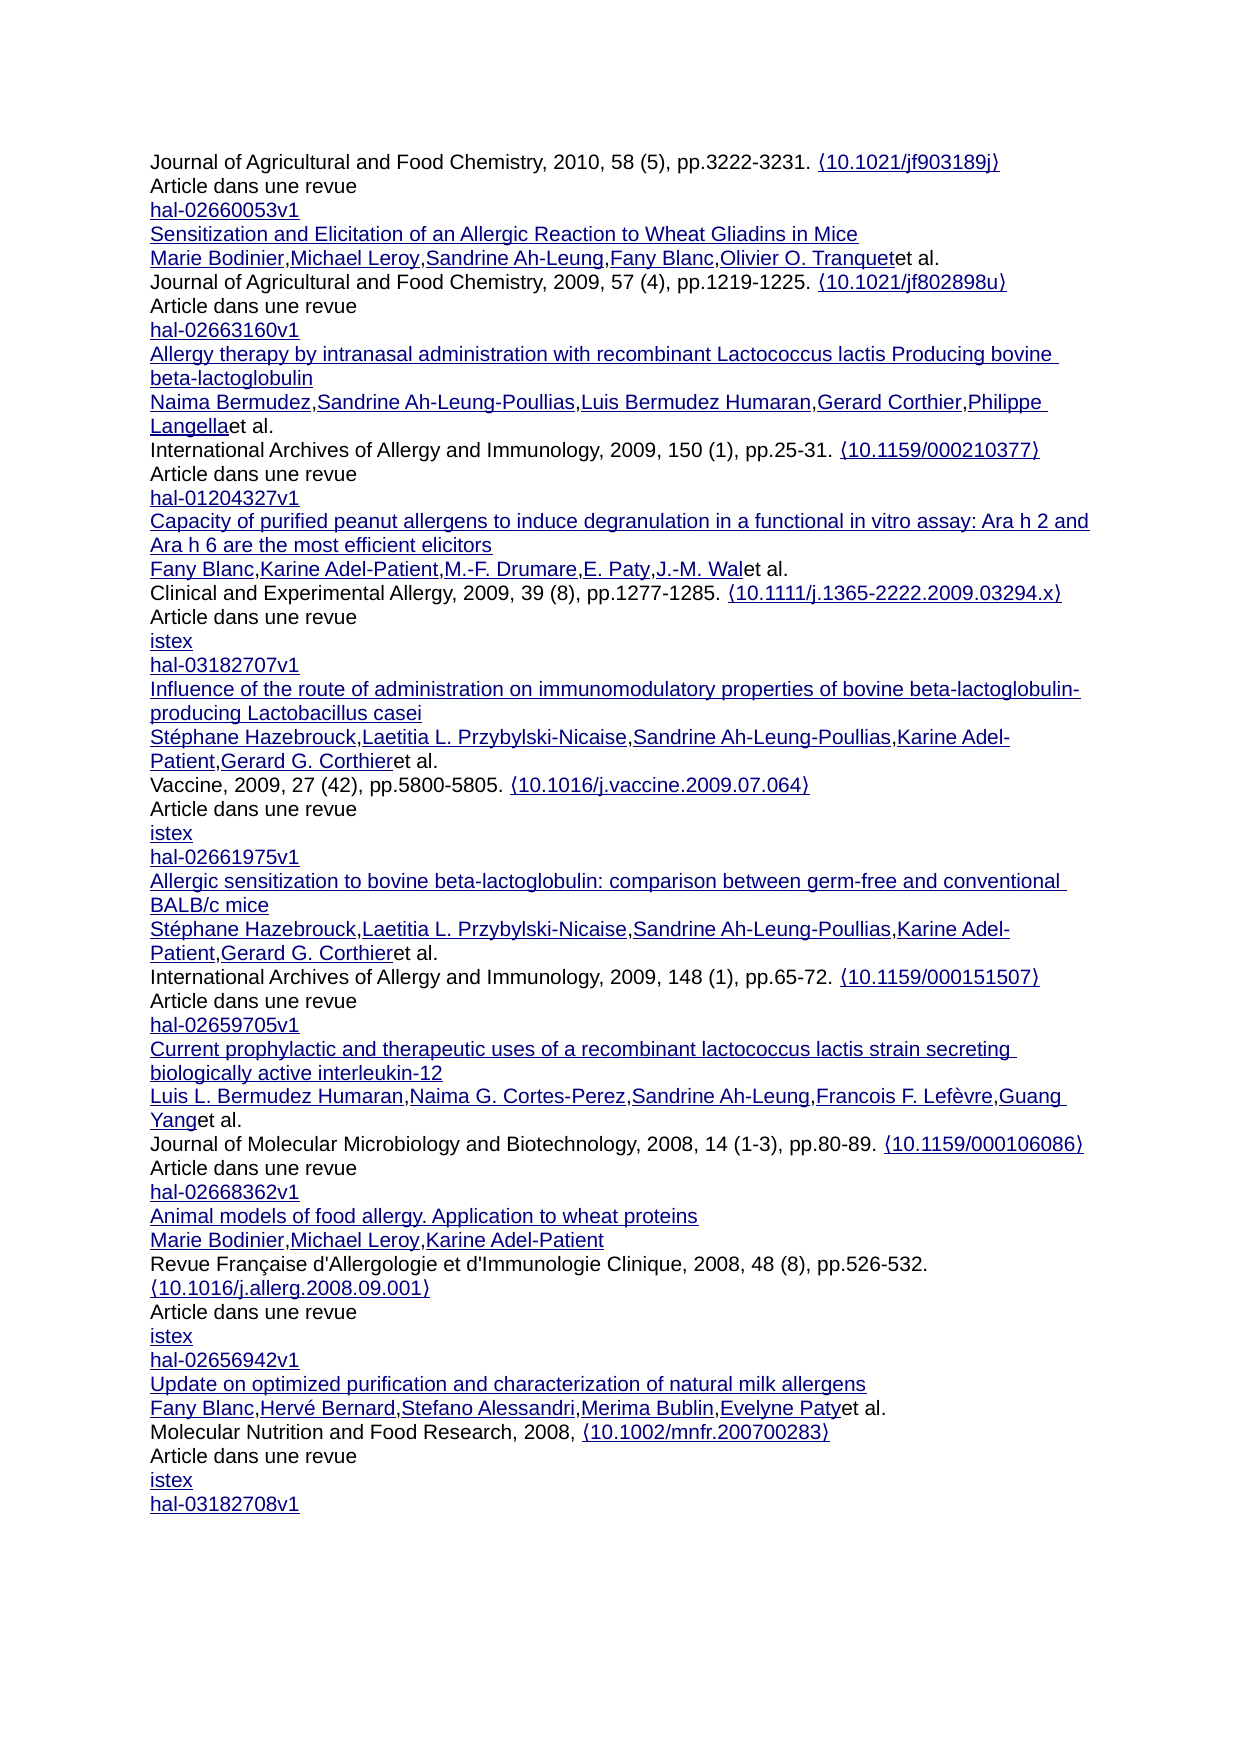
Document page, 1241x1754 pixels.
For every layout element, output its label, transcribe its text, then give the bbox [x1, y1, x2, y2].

table_cell Capacity of purified peanut allergens to induce degranulation in a functional in vitro assay: Ara h 2 and [150, 509, 1090, 530]
table_cell Update on optimized purification and characterization of natural milk allergens Fany Blanc,Hervé Bernard,Stefano Alessandri,Merima Bublin,Evelyne Patyet al. Molecular Nutrition and Food Research, 2008, ⟨10.1002/mnfr.200700283⟩ Article dans une revue istex hal-03182708v1 [150, 1372, 1090, 1516]
table_cell Journal of Agricultural and Food Chemistry, 2010, 58 (5), pp.3222-3231. ⟨10.1021/jf903189j⟩ Article dans une revue hal-02660053v1 [150, 150, 1090, 222]
table_cell Allergy therapy by intranasal administration with recombinant Lactococcus lactis Producing bovine beta-lactoglobulin Naima Bermudez,Sandrine Ah-Leung-Poullias,Luis Bermudez Humaran,Gerard Corthier,Philippe Langellaet al. International Archives of Allergy and Immunology, 2009, 150 (1), pp.25-31. ⟨10.1159/000210377⟩ Article dans une revue hal-01204327v1 [150, 342, 1090, 509]
table_cell Allergic sensitization to bovine beta-lactoglobulin: comparison between germ-free and conventional BALB/c mice Stéphane Hazebrouck,Laetitia L. Przybylski-Nicaise,Sandrine Ah-Leung-Poullias,Karine Adel-Patient,Gerard G. Corthieret al. International Archives of Allergy and Immunology, 2009, 148 (1), pp.65-72. ⟨10.1159/000151507⟩ Article dans une revue hal-02659705v1 [150, 869, 1090, 1036]
table_cell Current prophylactic and therapeutic uses of a recombinant lactococcus lactis strain secreting biologically active interleukin-12 Luis L. Bermudez Humaran,Naima G. Cortes-Perez,Sandrine Ah-Leung,Francois F. Lefèvre,Guang Yanget al. Journal of Molecular Microbiology and Biotechnology, 2008, 14 (1-3), pp.80-89. ⟨10.1159/000106086⟩ Article dans une revue hal-02668362v1 [150, 1036, 1090, 1204]
table_cell Influence of the route of administration on immunomodulatory properties of bovine beta-lactoglobulin-producing Lactobacillus casei Stéphane Hazebrouck,Laetitia L. Przybylski-Nicaise,Sandrine Ah-Leung-Poullias,Karine Adel-Patient,Gerard G. Corthieret al. Vaccine, 2009, 27 (42), pp.5800-5805. ⟨10.1016/j.vaccine.2009.07.064⟩ Article dans une revue istex hal-02661975v1 [150, 677, 1090, 869]
table_cell Ara h 6 are the most efficient elicitors Fany Blanc,Karine Adel-Patient,M.-F. Drumare,E. Paty,J.-M. Walet al. Clinical and Experimental Allergy, 2009, 39 (8), pp.1277-1285. ⟨10.1111/j.1365-2222.2009.03294.x⟩ Article dans une revue istex hal-03182707v1 [150, 531, 1090, 677]
table_cell Animal models of food allergy. Application to wheat proteins Marie Bodinier,Michael Leroy,Karine Adel-Patient Revue Française d'Allergologie et d'Immunologie Clinique, 2008, 48 (8), pp.526-532. ⟨10.1016/j.allerg.2008.09.001⟩ Article dans une revue istex hal-02656942v1 [150, 1204, 1090, 1372]
table_cell Sensitization and Elicitation of an Allergic Reaction to Wheat Gliadins in Mice Marie Bodinier,Michael Leroy,Sandrine Ah-Leung,Fany Blanc,Olivier O. Tranquetet al. Journal of Agricultural and Food Chemistry, 2009, 57 (4), pp.1219-1225. ⟨10.1021/jf802898u⟩ Article dans une revue hal-02663160v1 [150, 222, 1090, 342]
